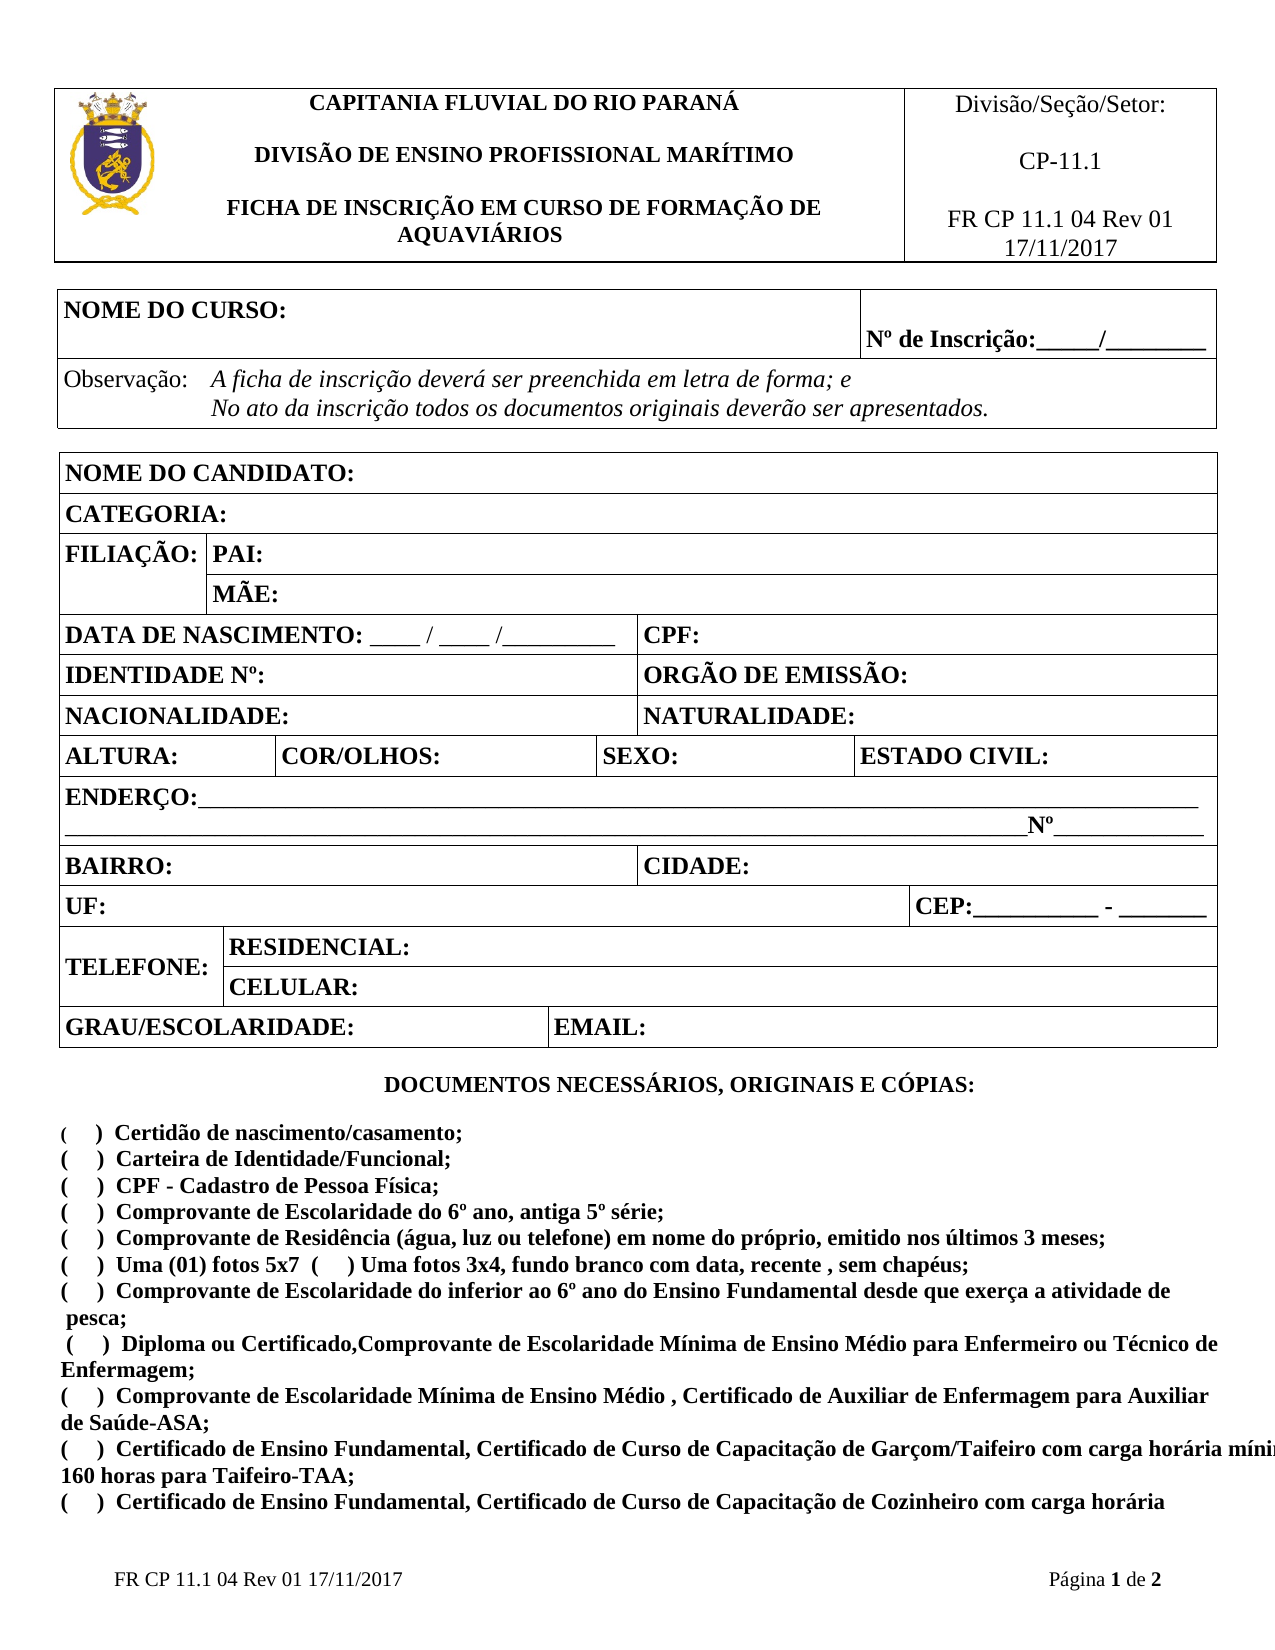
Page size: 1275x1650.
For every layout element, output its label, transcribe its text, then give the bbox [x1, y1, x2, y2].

table_cell CIDADE: [638, 846, 1217, 885]
table_cell GRAU/ESCOLARIDADE: [60, 1007, 548, 1047]
picture [70, 92, 155, 215]
table_cell MÃE: [207, 575, 1217, 614]
table_header Nº de Inscrição:_____/________ [861, 290, 1216, 358]
table_cell ENDERÇO:________________________________________________________________________________ _____________________________________________________________________________Nº____________ [60, 777, 1217, 845]
table_cell CELULAR: [224, 967, 1217, 1006]
table_cell EMAIL: [549, 1007, 1217, 1047]
table_header NOME DO CURSO: [58, 290, 860, 358]
table_cell ORGÃO DE EMISSÃO: [638, 655, 1217, 695]
table_cell Observação: A ficha de inscrição deverá ser preenchida em letra de forma; e No ato da inscrição todos os documentos originais deverão ser apresentados. [58, 359, 1216, 428]
table_cell RESIDENCIAL: [224, 927, 1217, 966]
table_header CAPITANIA FLUVIAL DO RIO PARANÁ DIVISÃO DE ENSINO PROFISSIONAL MARÍTIMO FICHA DE INSCRIÇÃO EM CURSO DE FORMAÇÃO DE AQUAVIÁRIOS [55, 89, 904, 261]
table_cell NACIONALIDADE: [60, 696, 637, 735]
table_cell SEXO: [597, 736, 854, 776]
table_cell PAI: [207, 534, 1217, 573]
table_header NOME DO CANDIDATO: [60, 453, 1217, 493]
table_cell CATEGORIA: [60, 494, 1217, 533]
table_cell FILIAÇÃO: [60, 534, 206, 614]
table_cell BAIRRO: [60, 846, 637, 885]
table_cell CPF: [638, 615, 1217, 654]
table_cell CEP:__________ - _______ [910, 886, 1217, 926]
table_cell TELEFONE: [60, 927, 223, 1006]
table_header DOCUMENTOS NECESSÁRIOS, ORIGINAIS E CÓPIAS: ( ) Certidão de nascimento/casamento; ( ) Carteira de Identidade/Funcional; ( ) CPF - Cadastro de Pessoa Física; ( ) Comprovante de Escolaridade do 6º ano, antiga 5º série; ( ) Comprovante de Residência (água, luz ou telefone) em nome do próprio, emitido nos últimos 3 meses; ( ) Uma (01) fotos 5x7 ( ) Uma fotos 3x4, fundo branco com data, recente , sem chapéus; ( ) Comprovante de Escolaridade do inferior ao 6º ano do Ensino Fundamental desde que exerça a atividade de pesca; ( ) Diploma ou Certificado,Comprovante de Escolaridade Mínima de Ensino Médio para Enfermeiro ou Técnico de Enfermagem; ( ) Comprovante de Escolaridade Mínima de Ensino Médio , Certificado de Auxiliar de Enfermagem para Auxiliar de Saúde-ASA; ( ) Certificado de Ensino Fundamental, Certificado de Curso de Capacitação de Garçom/Taifeiro com carga horária mínima de 160 horas para Taifeiro-TAA; ( ) Certificado de Ensino Fundamental, Certificado de Curso de Capacitação de Cozinheiro com carga horária mínima de 160 horas para Cozinheiro-CZA; ( ) Guia de Recolhimento da União; ( ) Cópia da folha de rosto da CIR e embarques; ( ) Carta de indicação da empresa ou entidade representativa da comunidade marítima(Não é obrigatório); e ( ) Apresentar atestado médico/ASO emitido há menos de 1 ano, que comprove o bom estado de saúde física e mental, inclusive as boas condições auditiva e visual. Nesse atestado, deverão constar também, a altura e cor dos olhos. (Assinado Exclusivamente por Médico do Trabalho) Obs1: Caso o interessado não tenha o comprovante de residência, deverá obter o termo de responsabilidade no setor de Ensino Profissional Marítimo (EPM). Obs2: O candidato deverá apresentar o certificado específico. Capitania dos Portos de Alagoas - EPM Tel.: (82) 3215 5810 / 5811 [63, 1071, 1214, 1514]
table_cell UF: [60, 886, 909, 926]
table_cell IDENTIDADE Nº: [60, 655, 637, 695]
table_cell NATURALIDADE: [638, 696, 1217, 735]
table_header Divisão/Seção/Setor: CP-11.1 FR CP 11.1 04 Rev 01 17/11/2017 [905, 89, 1216, 261]
table_cell COR/OLHOS: [276, 736, 596, 776]
table_cell ALTURA: [60, 736, 275, 776]
table_cell ESTADO CIVIL: [855, 736, 1217, 776]
table_cell DATA DE NASCIMENTO: ____ / ____ /_________ [60, 615, 637, 654]
